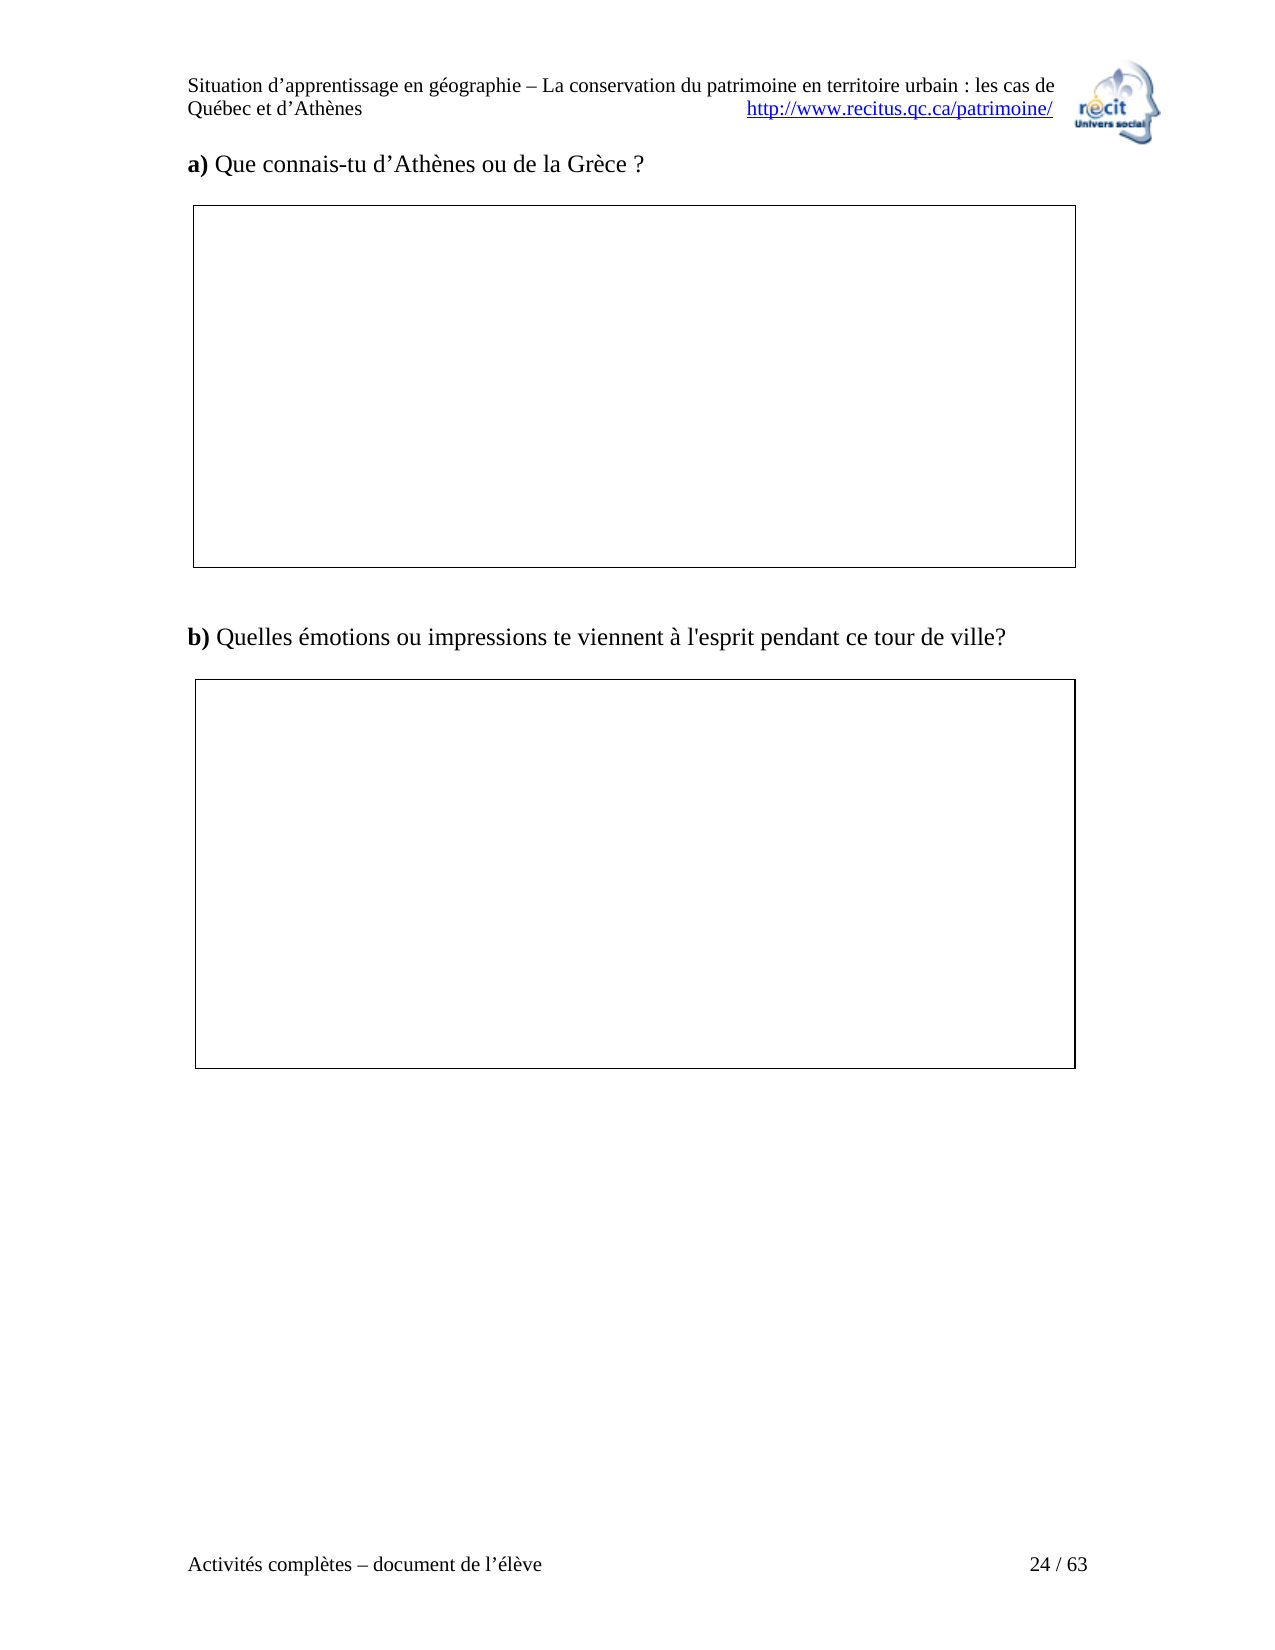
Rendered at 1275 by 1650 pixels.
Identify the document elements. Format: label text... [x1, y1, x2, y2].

table_header [196, 680, 1074, 1067]
table_header [194, 206, 1075, 567]
text b) Quelles émotions ou impressions te viennent à l'esprit pendant ce tour de ville? [187, 623, 1122, 651]
picture [1070, 57, 1161, 146]
text a) Que connais-tu d’Athènes ou de la Grèce ? [187, 150, 1087, 178]
